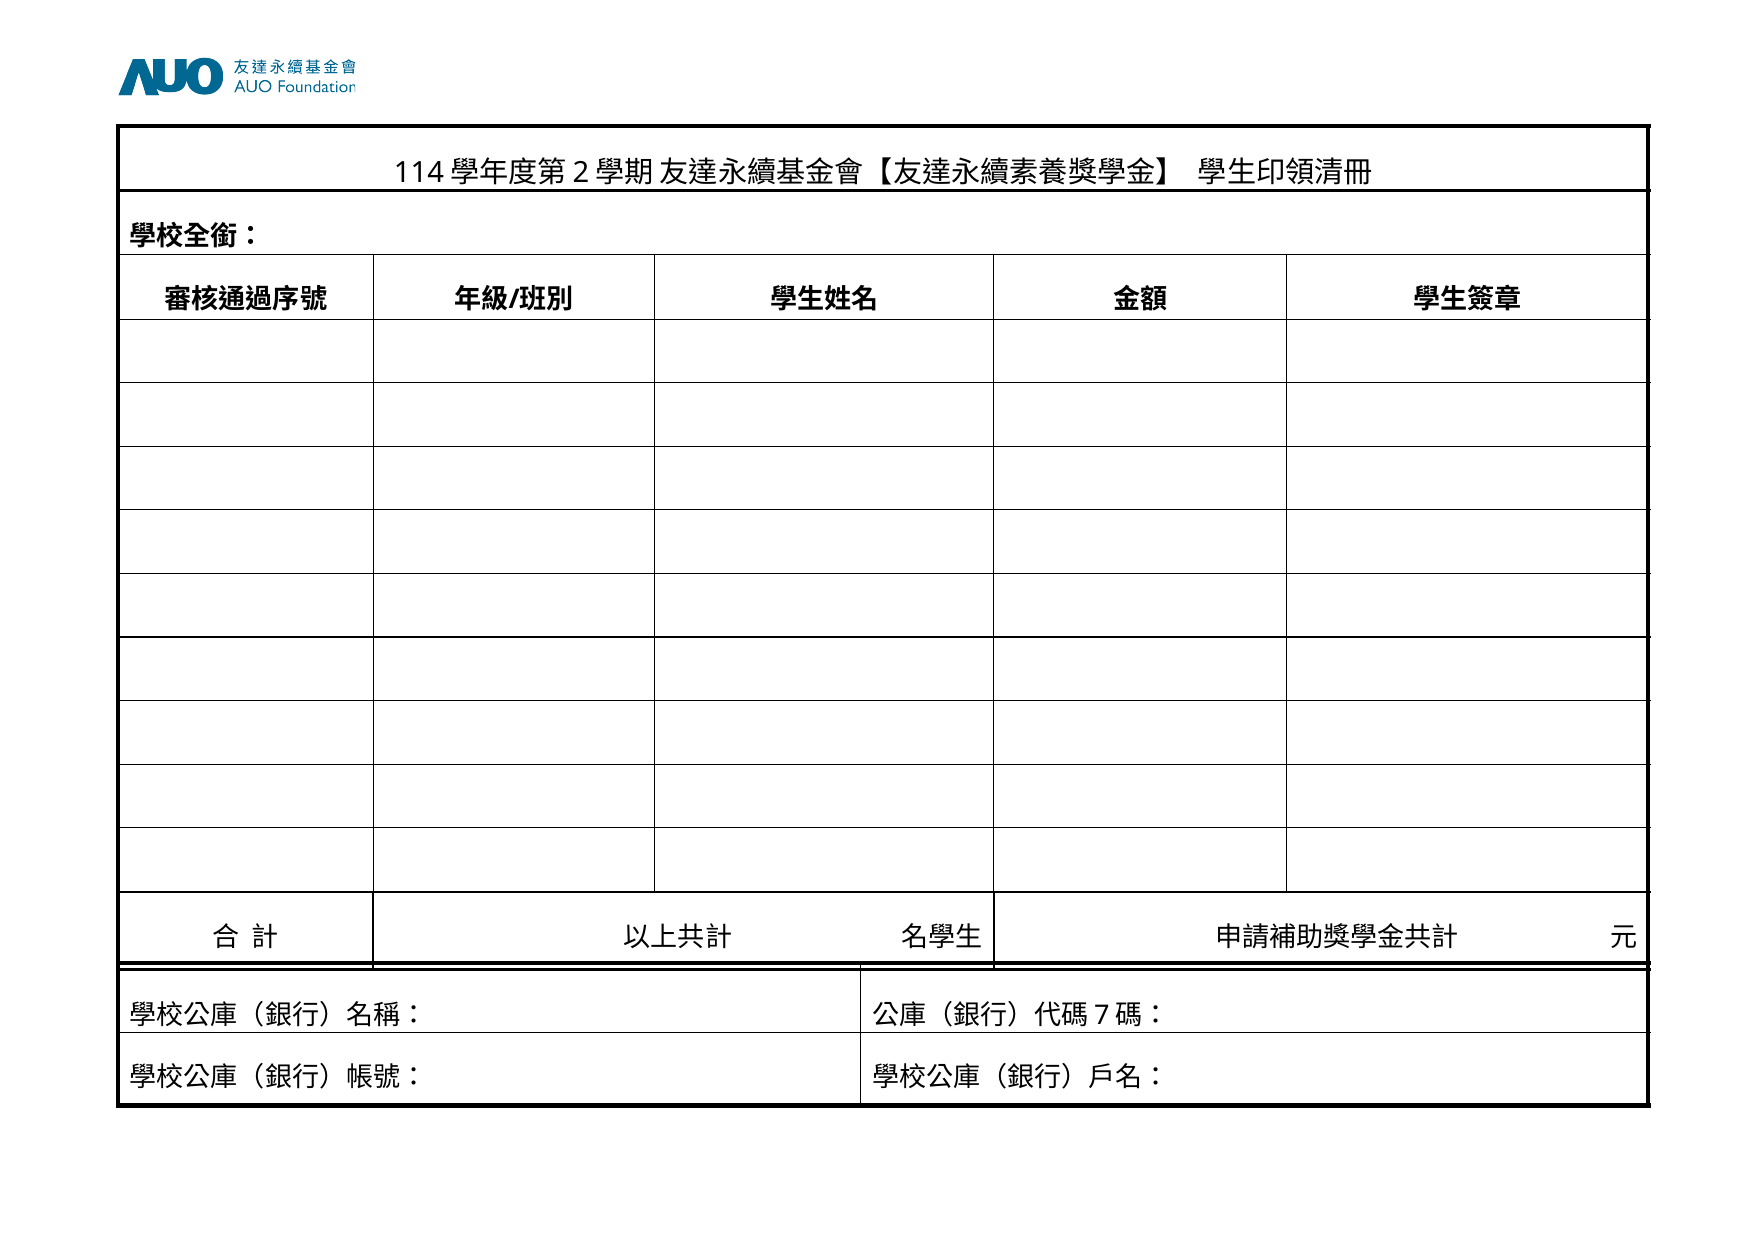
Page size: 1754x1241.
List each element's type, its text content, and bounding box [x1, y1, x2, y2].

table_cell [120, 638, 373, 700]
table_cell 合 計 [120, 893, 372, 961]
table_cell [120, 701, 373, 763]
table_header 114學年度第2學期 友達永續基金會【友達永續素養獎學金】 學生印領清冊 [120, 128, 1646, 189]
table_cell [120, 510, 373, 573]
table_cell 以上共計 名學生 [374, 893, 993, 961]
table_cell [120, 383, 373, 446]
table_cell [994, 510, 1286, 573]
table_cell 學校公庫（銀行）帳號： [120, 1033, 860, 1103]
table_cell [1287, 701, 1646, 763]
table_cell [655, 765, 993, 827]
table_cell [994, 828, 1286, 891]
table_cell [120, 320, 373, 382]
table_cell [1287, 320, 1646, 382]
table_cell [1287, 765, 1646, 827]
table_cell [655, 320, 993, 382]
table_cell [655, 638, 993, 700]
table_cell 學校公庫（銀行）名稱： [120, 971, 860, 1032]
table_cell [374, 320, 654, 382]
table_cell [994, 574, 1286, 636]
table_cell [655, 447, 993, 509]
table_cell [374, 383, 654, 446]
table_cell [655, 574, 993, 636]
table_cell [1287, 447, 1646, 509]
table_cell [994, 765, 1286, 827]
table_cell 學校公庫（銀行）戶名： [861, 1033, 1646, 1103]
table_cell [374, 701, 654, 763]
table_cell [374, 828, 654, 891]
table_cell [1287, 574, 1646, 636]
table_cell 金額 [994, 255, 1286, 319]
table_cell [655, 383, 993, 446]
table_cell 申請補助獎學金共計 元 [995, 893, 1646, 961]
table_cell 年級/班別 [374, 255, 654, 319]
table_cell [374, 510, 654, 573]
table_cell 審核通過序號 [120, 255, 373, 319]
table_cell [655, 828, 993, 891]
table_cell [1287, 510, 1646, 573]
table_cell [1287, 828, 1646, 891]
table_cell [120, 765, 373, 827]
table_cell [374, 638, 654, 700]
table_cell [1287, 638, 1646, 700]
table_cell [120, 828, 373, 891]
table_cell [994, 447, 1286, 509]
table_cell [994, 383, 1286, 446]
table_cell [994, 638, 1286, 700]
table_cell 學生姓名 [655, 255, 993, 319]
table_cell [994, 320, 1286, 382]
table_cell [120, 447, 373, 509]
table_cell [374, 574, 654, 636]
table_cell [374, 765, 654, 827]
table_cell 公庫（銀行）代碼7碼： [861, 971, 1646, 1032]
table_cell [120, 574, 373, 636]
table_cell [655, 510, 993, 573]
table_cell [655, 701, 993, 763]
table_cell [994, 701, 1286, 763]
table_cell 學生簽章 [1287, 255, 1646, 319]
table_cell [374, 447, 654, 509]
table_cell 學校全銜： [120, 192, 1646, 254]
table_cell [1287, 383, 1646, 446]
